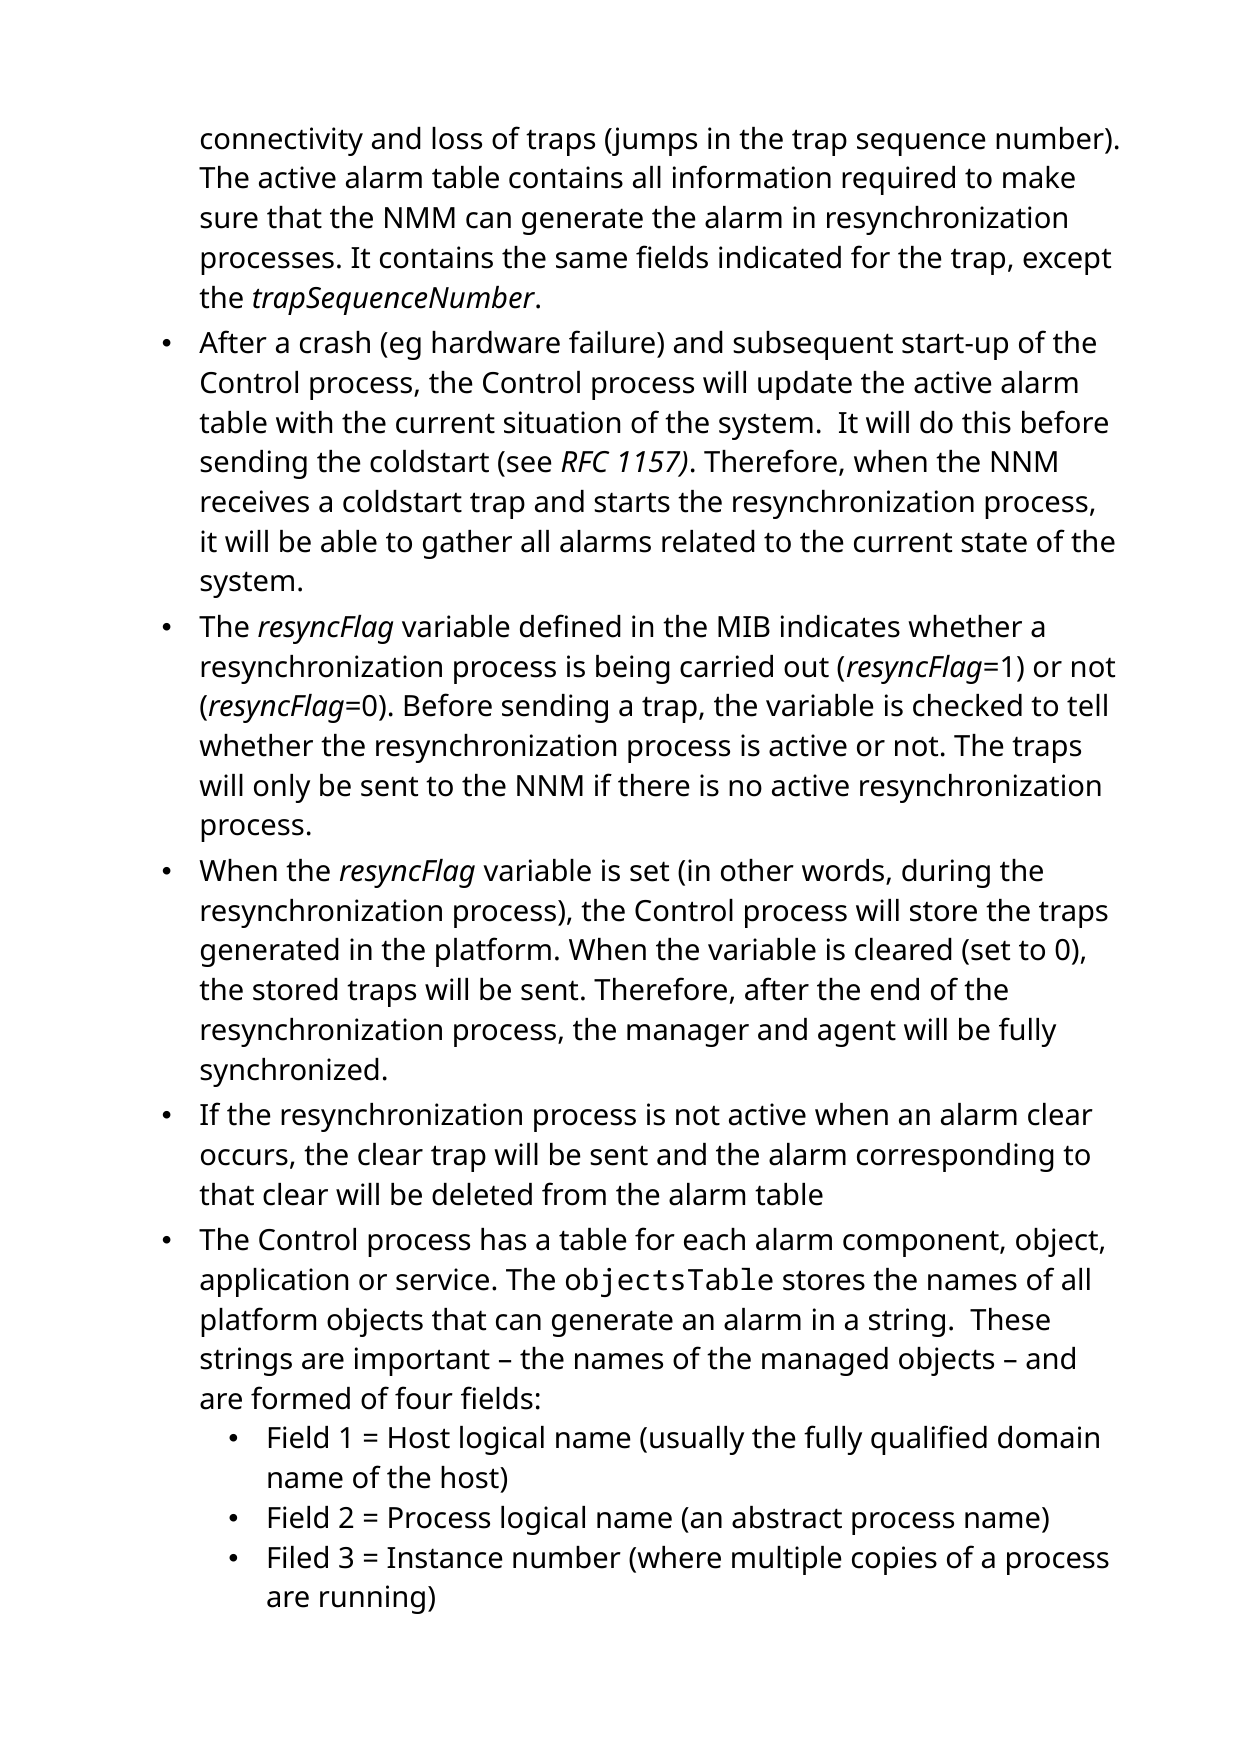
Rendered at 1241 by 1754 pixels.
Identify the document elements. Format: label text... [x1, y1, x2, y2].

list When the resyncFlag variable is set (in other words, during the resynchronization process), the Control process will store the traps generated in the platform. When the variable is cleared (set to 0), the stored traps will be sent. Therefore, after the end of the resynchronization process, the manager and agent will be fully synchronized. [162, 850, 1122, 1088]
list The Control process has a table for each alarm component, object, application or service. The objectsTable stores the names of all platform objects that can generate an alarm in a string. These strings are important – the names of the managed objects – and are formed of four fields: [162, 1219, 1122, 1418]
list After a crash (eg hardware failure) and subsequent start-up of the Control process, the Control process will update the active alarm table with the current situation of the system. It will do this before sending the coldstart (see RFC 1157). Therefore, when the NNM receives a coldstart trap and starts the resynchronization process, it will be able to gather all alarms related to the current state of the system. [162, 322, 1122, 600]
list Field 2 = Process logical name (an abstract process name) [228, 1497, 1122, 1537]
list The resyncFlag variable defined in the MIB indicates whether a resynchronization process is being carried out (resyncFlag=1) or not (resyncFlag=0). Before sending a trap, the variable is checked to tell whether the resynchronization process is active or not. The traps will only be sent to the NNM if there is no active resynchronization process. [162, 606, 1122, 844]
list Field 1 = Host logical name (usually the fully qualified domain name of the host) [228, 1418, 1122, 1497]
list connectivity and loss of traps (jumps in the trap sequence number). The active alarm table contains all information required to make sure that the NMM can generate the alarm in resynchronization processes. It contains the same fields indicated for the trap, except the trapSequenceNumber. [162, 118, 1122, 317]
list Filed 3 = Instance number (where multiple copies of a process are running) [228, 1537, 1122, 1616]
list If the resynchronization process is not active when an alarm clear occurs, the clear trap will be sent and the alarm corresponding to that clear will be deleted from the alarm table [162, 1094, 1122, 1213]
